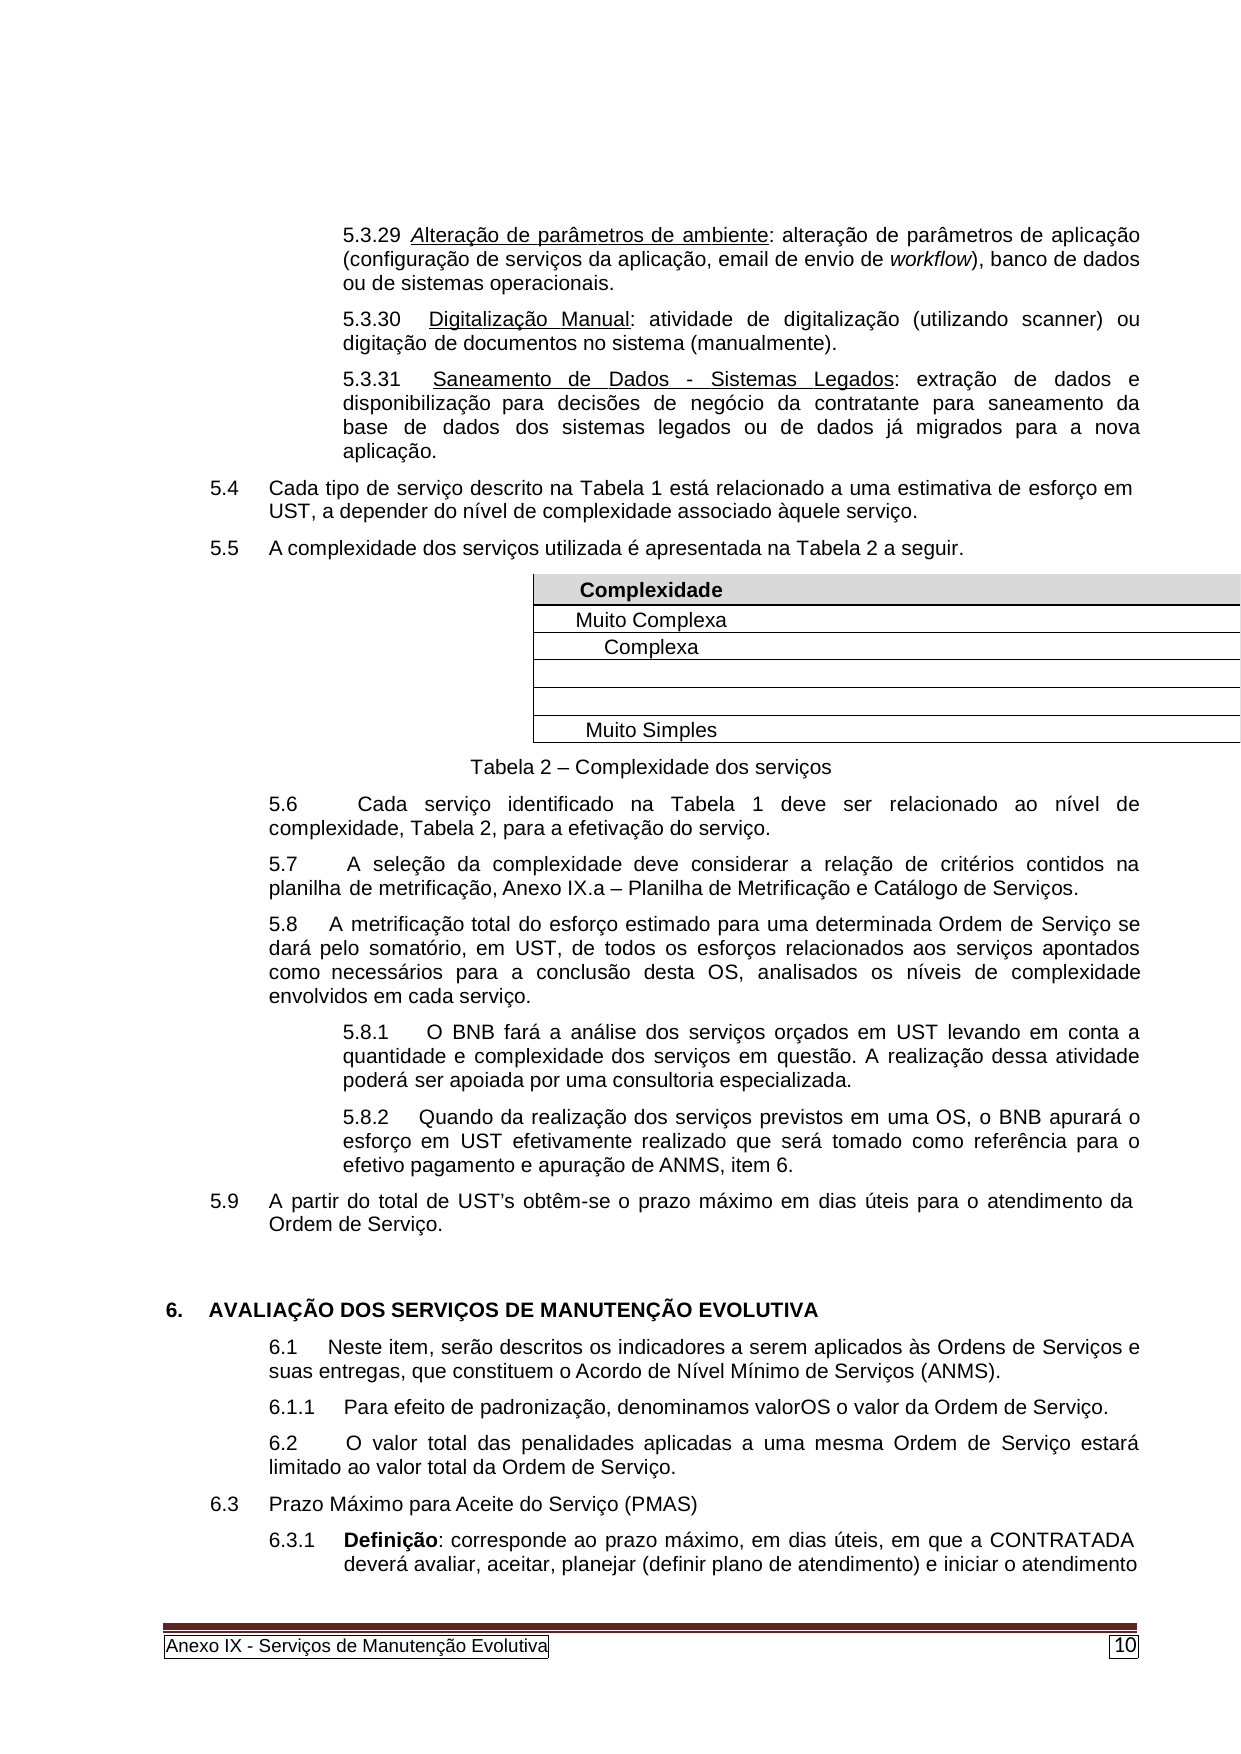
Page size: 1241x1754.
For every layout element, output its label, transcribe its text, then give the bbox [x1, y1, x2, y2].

text Tabela 2 – Complexidade dos serviços [470, 755, 1153, 779]
text 6.2 O valor total das penalidades aplicadas a uma mesma Ordem de Serviço estará limitado ao valor total da Ordem de Serviço. [269, 1431, 1140, 1479]
text 5.9 A partir do total de UST’s obtêm-se o prazo máximo em dias úteis para o atendimento da [210, 1189, 1153, 1213]
text 6.3.1 Definição: corresponde ao prazo máximo, em dias úteis, em que a CONTRATADA [269, 1528, 1153, 1552]
table_header Complexidade [534, 574, 1240, 604]
text Ordem de Serviço. [269, 1213, 1153, 1237]
text 5.6 Cada serviço identificado na Tabela 1 deve ser relacionado ao nível de complexidade, Tabela 2, para a efetivação do serviço. [269, 792, 1140, 839]
text 6.1 Neste item, serão descritos os indicadores a serem aplicados às Ordens de Serviços e suas entregas, que constituem o Acordo de Nível Mínimo de Serviços (ANMS). [269, 1334, 1140, 1382]
text 5.3.30 Digitalização Manual: atividade de digitalização (utilizando scanner) ou digitação de documentos no sistema (manualmente). [343, 307, 1140, 355]
text 6.1.1 Para efeito de padronização, denominamos valorOS o valor da Ordem de Serviço. [269, 1395, 1153, 1419]
text 5.3.29 Alteração de parâmetros de ambiente: alteração de parâmetros de aplicação (configuração de serviços da aplicação, email de envio de workflow), banco de dados ou de sistemas operacionais. [343, 223, 1140, 295]
table_cell Simples [534, 688, 1240, 714]
table_cell Muito Simples [534, 716, 1240, 742]
table_cell Complexa [534, 633, 1240, 659]
text 5.7 A seleção da complexidade deve considerar a relação de critérios contidos na planilha de metrificação, Anexo IX.a – Planilha de Metrificação e Catálogo de Serviços. [269, 852, 1140, 900]
text 6.3 Prazo Máximo para Aceite do Serviço (PMAS) [210, 1492, 1153, 1516]
text 6. AVALIAÇÃO DOS SERVIÇOS DE MANUTENÇÃO EVOLUTIVA [166, 1298, 1153, 1322]
text deverá avaliar, aceitar, planejar (definir plano de atendimento) e iniciar o atendimento [344, 1552, 1153, 1576]
table_cell Muito Complexa [534, 606, 1240, 632]
text 5.5 A complexidade dos serviços utilizada é apresentada na Tabela 2 a seguir. [210, 536, 1153, 559]
table_cell Média [534, 660, 1240, 687]
text 5.8 A metrificação total do esforço estimado para uma determinada Ordem de Serviço se dará pelo somatório, em UST, de todos os esforços relacionados aos serviços apontados como necessários para a conclusão desta OS, analisados os níveis de complexidade envolvidos em cada serviço. [269, 912, 1141, 1008]
text 5.8.2 Quando da realização dos serviços previstos em uma OS, o BNB apurará o esforço em UST efetivamente realizado que será tomado como referência para o efetivo pagamento e apuração de ANMS, item 6. [343, 1104, 1140, 1176]
text 5.3.31 Saneamento de Dados - Sistemas Legados: extração de dados e disponibilização para decisões de negócio da contratante para saneamento da base de dados dos sistemas legados ou de dados já migrados para a nova aplicação. [343, 367, 1140, 463]
text UST, a depender do nível de complexidade associado àquele serviço. [265, 499, 921, 523]
text 5.4 Cada tipo de serviço descrito na Tabela 1 está relacionado a uma estimativa de esforço em [210, 476, 1153, 499]
text 5.8.1 O BNB fará a análise dos serviços orçados em UST levando em conta a quantidade e complexidade dos serviços em questão. A realização dessa atividade poderá ser apoiada por uma consultoria especializada. [343, 1021, 1140, 1092]
